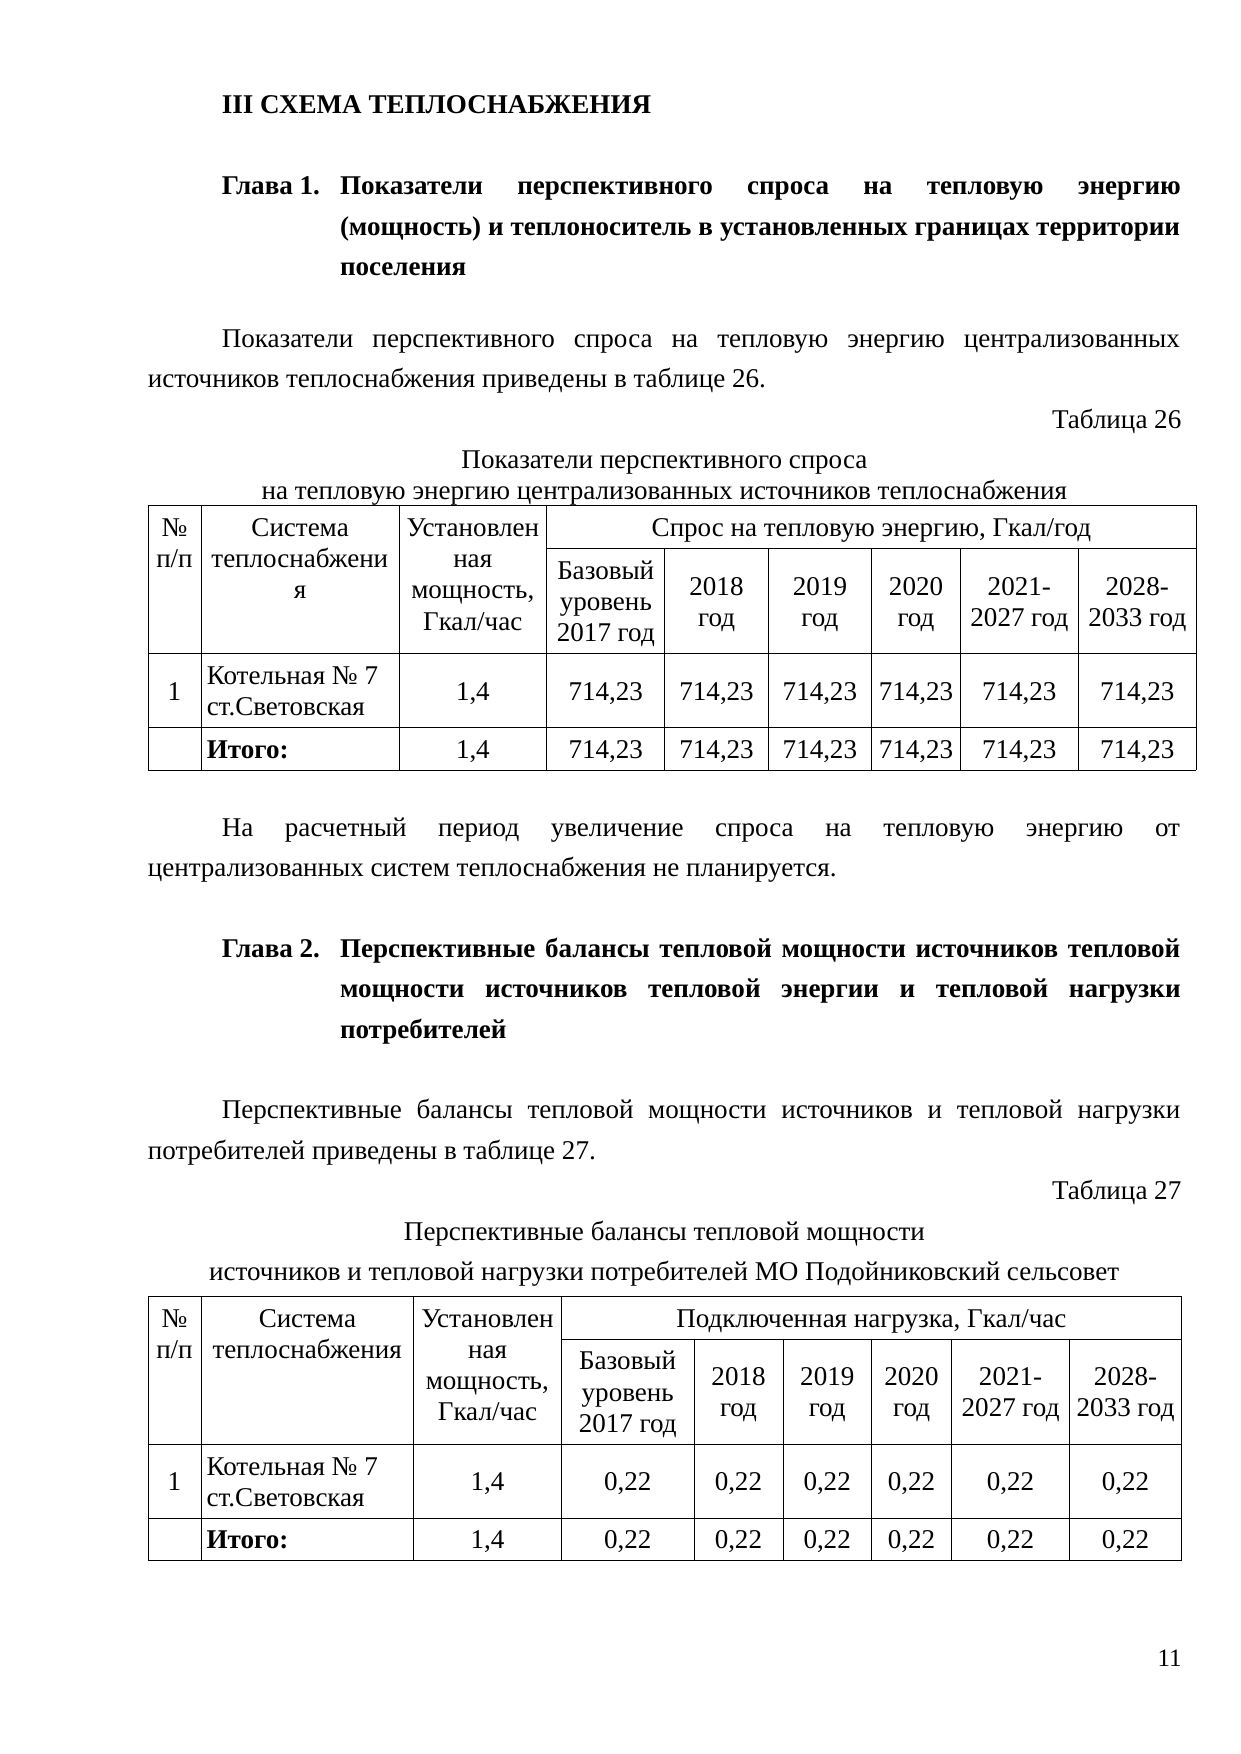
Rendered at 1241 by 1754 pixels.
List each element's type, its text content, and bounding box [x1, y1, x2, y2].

table_cell 714,23 [961, 654, 1078, 727]
text источников и тепловой нагрузки потребителей МО Подойниковский сельсовет [148, 1255, 1181, 1286]
table_cell 714,23 [547, 728, 664, 770]
table_cell 0,22 [784, 1519, 871, 1560]
table_cell 2028-2033 год [1079, 549, 1196, 653]
table_cell [149, 1519, 201, 1560]
table_cell 714,23 [1079, 728, 1196, 770]
table_cell 2021-2027 год [952, 1340, 1069, 1444]
table_cell [149, 728, 201, 770]
table_cell 714,23 [665, 654, 768, 727]
table_cell 1,4 [400, 654, 546, 727]
table_header Система теплоснабжения [202, 506, 399, 653]
table_cell 1 [149, 1445, 201, 1518]
text Глава 2. Перспективные балансы тепловой мощности источников тепловой мощности источников тепловой энергии и тепловой нагрузки потребителей [222, 932, 1181, 1044]
table_cell Итого: [202, 728, 399, 770]
table_cell 714,23 [769, 654, 871, 727]
text Перспективные балансы тепловой мощности [148, 1215, 1181, 1246]
table_cell 1,4 [400, 728, 546, 770]
table_cell 2020 год [872, 1340, 951, 1444]
table_cell 2021-2027 год [961, 549, 1078, 653]
table_cell 714,23 [665, 728, 768, 770]
text III СХЕМА ТЕПЛОСНАБЖЕНИЯ [148, 89, 1181, 120]
table_header № п/п [149, 506, 201, 653]
table_cell 2019 год [769, 549, 871, 653]
table_header Установленная мощность, Гкал/час [414, 1297, 561, 1444]
table_cell 714,23 [872, 654, 960, 727]
table_cell Котельная № 7 ст.Световская [202, 1445, 413, 1518]
table_cell 0,22 [872, 1445, 951, 1518]
table_cell 0,22 [952, 1445, 1069, 1518]
table_cell Котельная № 7 ст.Световская [202, 654, 399, 727]
table_cell 2028-2033 год [1070, 1340, 1181, 1444]
text Таблица 26 [148, 403, 1181, 434]
table_cell Итого: [202, 1519, 413, 1560]
table_cell 714,23 [961, 728, 1078, 770]
table_cell Базовый уровень 2017 год [547, 549, 664, 653]
table_cell 1,4 [414, 1445, 561, 1518]
text Показатели перспективного спроса [148, 443, 1181, 474]
table_cell 714,23 [769, 728, 871, 770]
text на тепловую энергию централизованных источников теплоснабжения [148, 474, 1181, 505]
table_cell 2020 год [872, 549, 960, 653]
table_cell 0,22 [1070, 1519, 1181, 1560]
table_cell 2018 год [695, 1340, 783, 1444]
text Глава 1. Показатели перспективного спроса на тепловую энергию (мощность) и теплоноситель в установленных границах территории поселения [222, 169, 1181, 281]
table_cell 1 [149, 654, 201, 727]
table_header Спрос на тепловую энергию, Гкал/год [547, 506, 1196, 548]
table_header Система теплоснабжения [202, 1297, 413, 1444]
table_cell 714,23 [547, 654, 664, 727]
table_cell 0,22 [562, 1519, 694, 1560]
table_header № п/п [149, 1297, 201, 1444]
table_cell 0,22 [562, 1445, 694, 1518]
text Таблица 27 [148, 1174, 1181, 1206]
text На расчетный период увеличение спроса на тепловую энергию от централизованных систем теплоснабжения не планируется. [148, 811, 1181, 882]
table_cell 2018 год [665, 549, 768, 653]
table_header Подключенная нагрузка, Гкал/час [562, 1297, 1181, 1338]
table_cell 0,22 [1070, 1445, 1181, 1518]
table_cell 2019 год [784, 1340, 871, 1444]
table_cell 0,22 [872, 1519, 951, 1560]
text Показатели перспективного спроса на тепловую энергию централизованных источников теплоснабжения приведены в таблице 26. [148, 322, 1181, 393]
text Перспективные балансы тепловой мощности источников и тепловой нагрузки потребителей приведены в таблице 27. [148, 1094, 1181, 1165]
table_cell Базовый уровень 2017 год [562, 1340, 694, 1444]
table_cell 0,22 [952, 1519, 1069, 1560]
table_cell 0,22 [695, 1445, 783, 1518]
table_cell 0,22 [695, 1519, 783, 1560]
table_cell 714,23 [1079, 654, 1196, 727]
table_cell 0,22 [784, 1445, 871, 1518]
table_cell 714,23 [872, 728, 960, 770]
table_cell 1,4 [414, 1519, 561, 1560]
table_header Установленная мощность, Гкал/час [400, 506, 546, 653]
